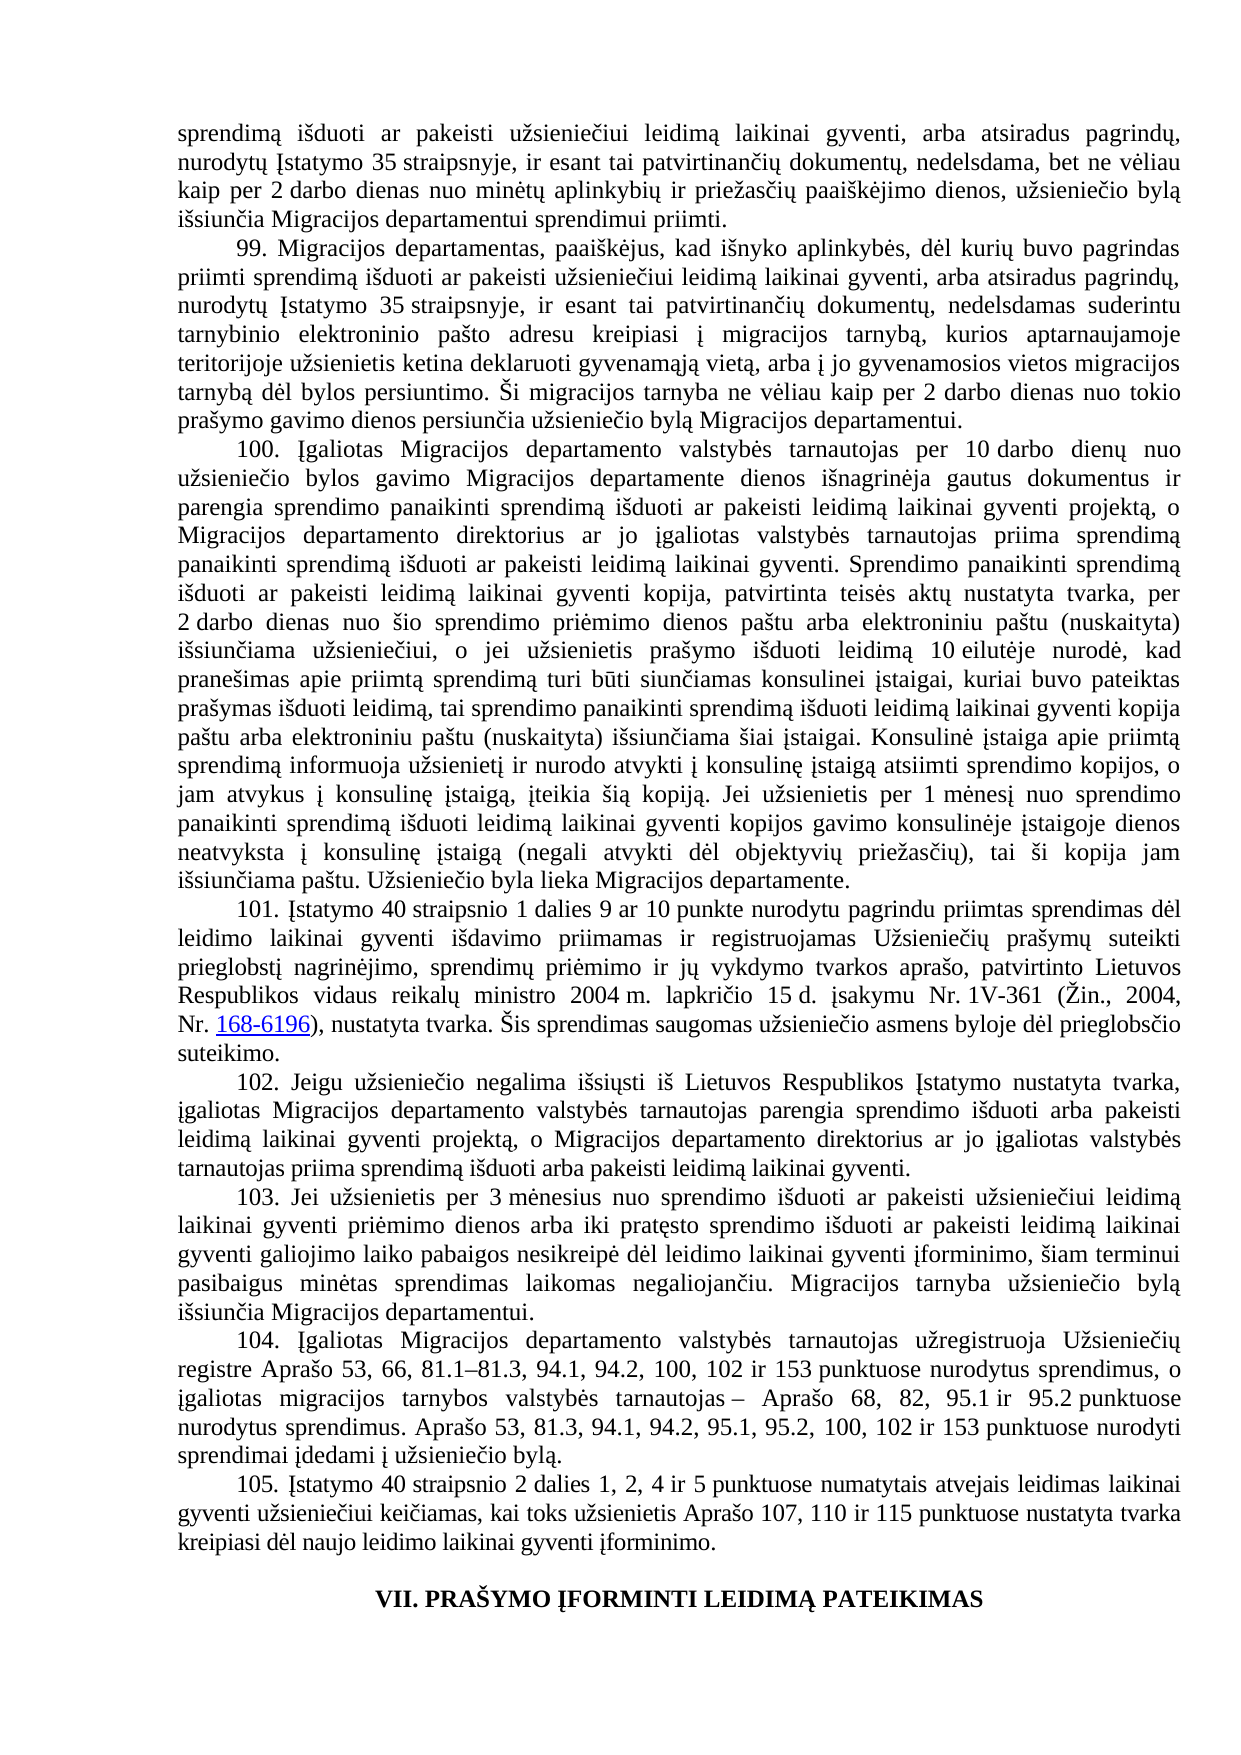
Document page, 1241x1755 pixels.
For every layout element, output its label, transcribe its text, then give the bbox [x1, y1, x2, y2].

text 104. Įgaliotas Migracijos departamento valstybės tarnautojas užregistruoja Užsieniečių registre Aprašo 53, 66, 81.1–81.3, 94.1, 94.2, 100, 102 ir 153 punktuose nurodytus sprendimus, o įgaliotas migracijos tarnybos valstybės tarnautojas – Aprašo 68, 82, 95.1 ir 95.2 punktuose nurodytus sprendimus. Aprašo 53, 81.3, 94.1, 94.2, 95.1, 95.2, 100, 102 ir 153 punktuose nurodyti sprendimai įdedami į užsieniečio bylą. [177, 1326, 1181, 1469]
text 102. Jeigu užsieniečio negalima išsiųsti iš Lietuvos Respublikos Įstatymo nustatyta tvarka, įgaliotas Migracijos departamento valstybės tarnautojas parengia sprendimo išduoti arba pakeisti leidimą laikinai gyventi projektą, o Migracijos departamento direktorius ar jo įgaliotas valstybės tarnautojas priima sprendimą išduoti arba pakeisti leidimą laikinai gyventi. [177, 1067, 1181, 1182]
text 99. Migracijos departamentas, paaiškėjus, kad išnyko aplinkybės, dėl kurių buvo pagrindas priimti sprendimą išduoti ar pakeisti užsieniečiui leidimą laikinai gyventi, arba atsiradus pagrindų, nurodytų Įstatymo 35 straipsnyje, ir esant tai patvirtinančių dokumentų, nedelsdamas suderintu tarnybinio elektroninio pašto adresu kreipiasi į migracijos tarnybą, kurios aptarnaujamoje teritorijoje užsienietis ketina deklaruoti gyvenamąją vietą, arba į jo gyvenamosios vietos migracijos tarnybą dėl bylos persiuntimo. Ši migracijos tarnyba ne vėliau kaip per 2 darbo dienas nuo tokio prašymo gavimo dienos persiunčia užsieniečio bylą Migracijos departamentui. [177, 233, 1181, 434]
text 101. Įstatymo 40 straipsnio 1 dalies 9 ar 10 punkte nurodytu pagrindu priimtas sprendimas dėl leidimo laikinai gyventi išdavimo priimamas ir registruojamas Užsieniečių prašymų suteikti prieglobstį nagrinėjimo, sprendimų priėmimo ir jų vykdymo tvarkos aprašo, patvirtinto Lietuvos Respublikos vidaus reikalų ministro 2004 m. lapkričio 15 d. įsakymu Nr. 1V-361 (Žin., 2004, Nr. 168-6196), nustatyta tvarka. Šis sprendimas saugomas užsieniečio asmens byloje dėl prieglobsčio suteikimo. [177, 894, 1181, 1067]
text sprendimą išduoti ar pakeisti užsieniečiui leidimą laikinai gyventi, arba atsiradus pagrindų, nurodytų Įstatymo 35 straipsnyje, ir esant tai patvirtinančių dokumentų, nedelsdama, bet ne vėliau kaip per 2 darbo dienas nuo minėtų aplinkybių ir priežasčių paaiškėjimo dienos, užsieniečio bylą išsiunčia Migracijos departamentui sprendimui priimti. [177, 118, 1181, 233]
text 100. Įgaliotas Migracijos departamento valstybės tarnautojas per 10 darbo dienų nuo užsieniečio bylos gavimo Migracijos departamente dienos išnagrinėja gautus dokumentus ir parengia sprendimo panaikinti sprendimą išduoti ar pakeisti leidimą laikinai gyventi projektą, o Migracijos departamento direktorius ar jo įgaliotas valstybės tarnautojas priima sprendimą panaikinti sprendimą išduoti ar pakeisti leidimą laikinai gyventi. Sprendimo panaikinti sprendimą išduoti ar pakeisti leidimą laikinai gyventi kopija, patvirtinta teisės aktų nustatyta tvarka, per 2 darbo dienas nuo šio sprendimo priėmimo dienos paštu arba elektroniniu paštu (nuskaityta) išsiunčiama užsieniečiui, o jei užsienietis prašymo išduoti leidimą 10 eilutėje nurodė, kad pranešimas apie priimtą sprendimą turi būti siunčiamas konsulinei įstaigai, kuriai buvo pateiktas prašymas išduoti leidimą, tai sprendimo panaikinti sprendimą išduoti leidimą laikinai gyventi kopija paštu arba elektroniniu paštu (nuskaityta) išsiunčiama šiai įstaigai. Konsulinė įstaiga apie priimtą sprendimą informuoja užsienietį ir nurodo atvykti į konsulinę įstaigą atsiimti sprendimo kopijos, o jam atvykus į konsulinę įstaigą, įteikia šią kopiją. Jei užsienietis per 1 mėnesį nuo sprendimo panaikinti sprendimą išduoti leidimą laikinai gyventi kopijos gavimo konsulinėje įstaigoje dienos neatvyksta į konsulinę įstaigą (negali atvykti dėl objektyvių priežasčių), tai ši kopija jam išsiunčiama paštu. Užsieniečio byla lieka Migracijos departamente. [177, 434, 1181, 894]
text 103. Jei užsienietis per 3 mėnesius nuo sprendimo išduoti ar pakeisti užsieniečiui leidimą laikinai gyventi priėmimo dienos arba iki pratęsto sprendimo išduoti ar pakeisti leidimą laikinai gyventi galiojimo laiko pabaigos nesikreipė dėl leidimo laikinai gyventi įforminimo, šiam terminui pasibaigus minėtas sprendimas laikomas negaliojančiu. Migracijos tarnyba užsieniečio bylą išsiunčia Migracijos departamentui. [177, 1182, 1181, 1326]
text 105. Įstatymo 40 straipsnio 2 dalies 1, 2, 4 ir 5 punktuose numatytais atvejais leidimas laikinai gyventi užsieniečiui keičiamas, kai toks užsienietis Aprašo 107, 110 ir 115 punktuose nustatyta tvarka kreipiasi dėl naujo leidimo laikinai gyventi įforminimo. [177, 1469, 1181, 1556]
text VII. PRAŠYMO ĮFORMINTI LEIDIMĄ PATEIKIMAS [177, 1584, 1181, 1613]
